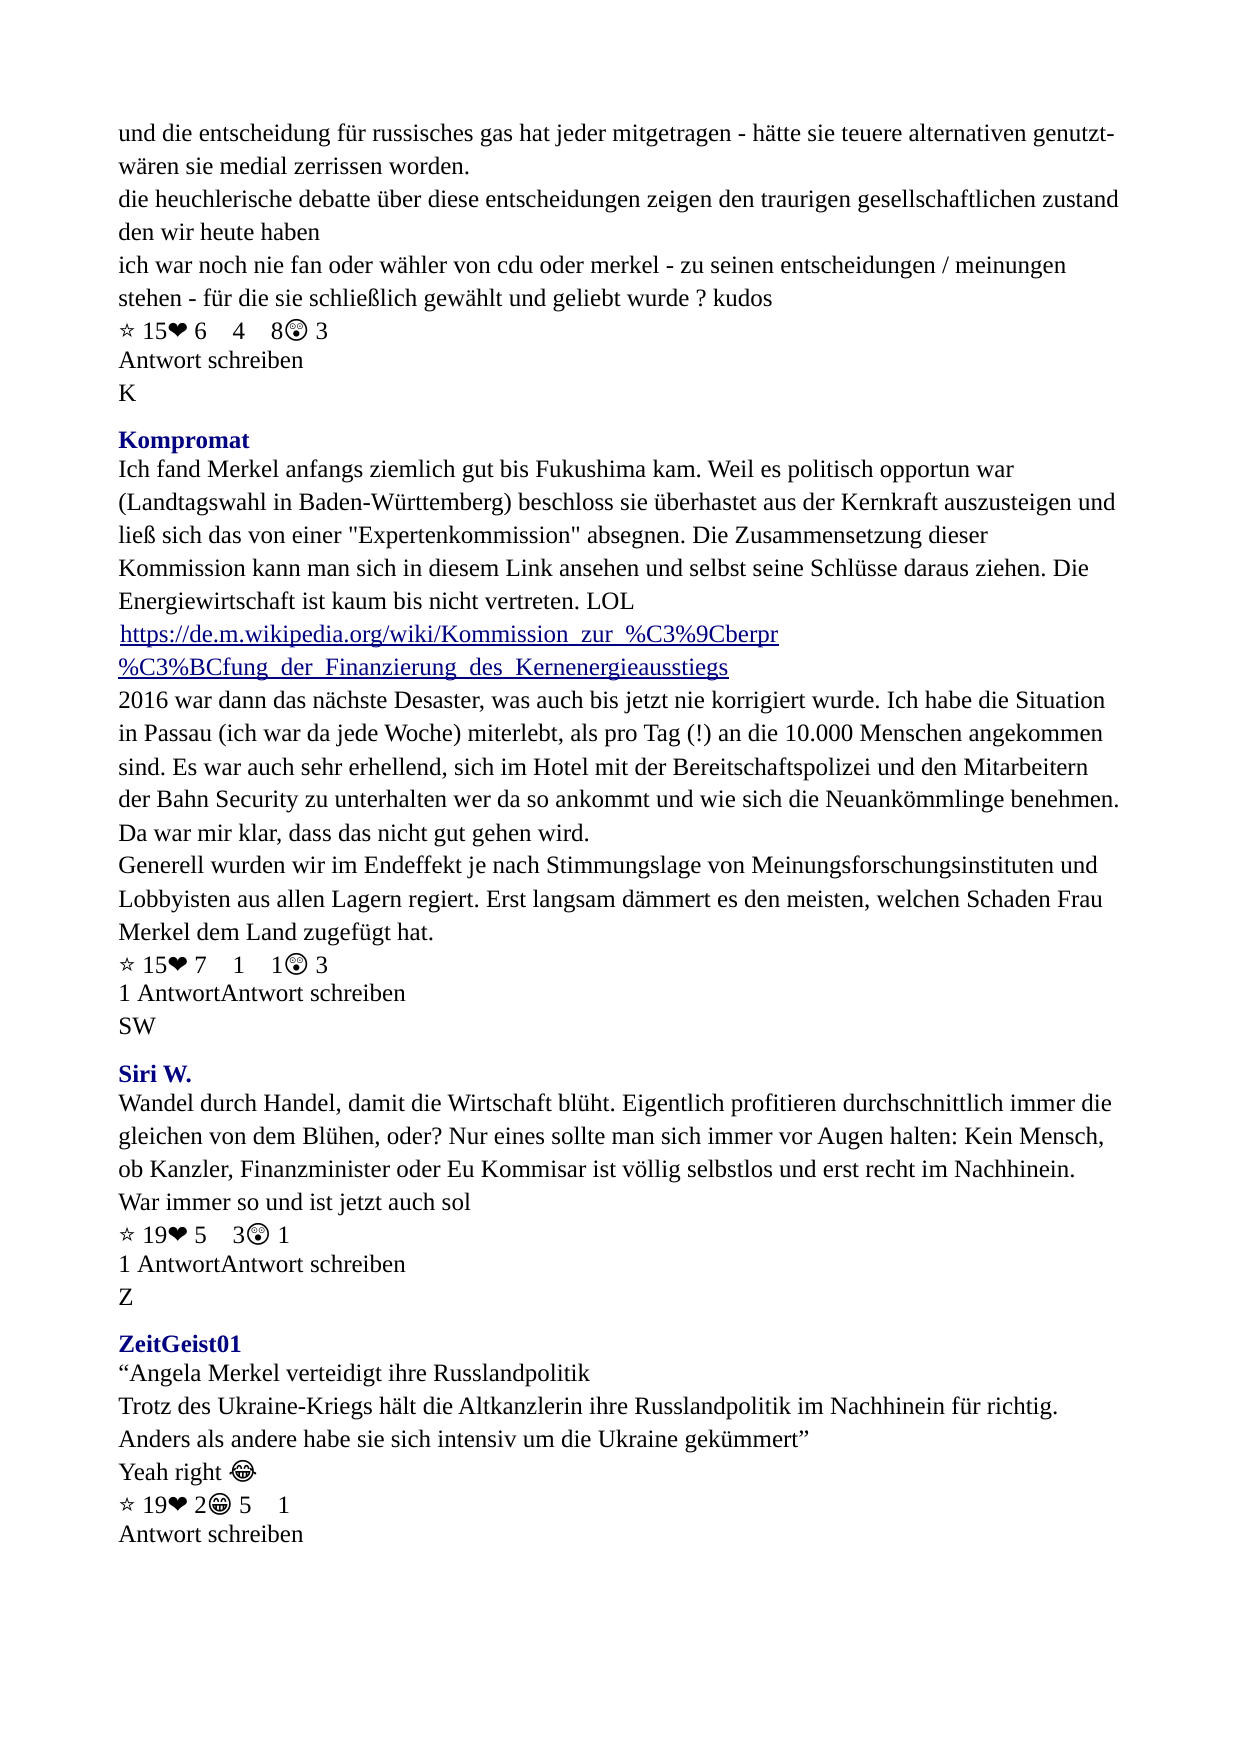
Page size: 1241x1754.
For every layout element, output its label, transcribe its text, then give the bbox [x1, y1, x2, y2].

text ⭐️ 19❤️ 2😁 5🤨 1 [118, 1490, 1122, 1519]
text Z [118, 1282, 1122, 1310]
text Antwort schreiben [118, 1519, 1122, 1548]
subtitle ZeitGeist01 [118, 1329, 1122, 1358]
text Generell wurden wir im Endeffekt je nach Stimmungslage von Meinungsforschungsinstituten und Lobbyisten aus allen Lagern regiert. Erst langsam dämmert es den meisten, welchen Schaden Frau Merkel dem Land zugefügt hat. [118, 851, 1122, 945]
text 1 AntwortAntwort schreiben [118, 1249, 1122, 1277]
text Yeah right 😂 [118, 1457, 1122, 1486]
text ⭐️ 15❤️ 7🙁 1🤨 1😲 3 [118, 950, 1122, 978]
text Antwort schreiben [118, 345, 1122, 374]
text https://de.m.wikipedia.org/wiki/Kommission_zur_%C3%9Cberpr%C3%BCfung_der_Finanzierung_des_Kernenergieausstiegs [118, 619, 1122, 681]
text und die entscheidung für russisches gas hat jeder mitgetragen - hätte sie teuere alternativen genutzt- wären sie medial zerrissen worden. [118, 118, 1122, 180]
text Trotz des Ukraine-Kriegs hält die Altkanzlerin ihre Russlandpolitik im Nachhinein für richtig. Anders als andere habe sie sich intensiv um die Ukraine gekümmert” [118, 1391, 1122, 1453]
text SW [118, 1011, 1122, 1040]
text ⭐️ 19❤️ 5🤨 3😲 1 [118, 1220, 1122, 1249]
text 1 AntwortAntwort schreiben [118, 978, 1122, 1007]
text Wandel durch Handel, damit die Wirtschaft blüht. Eigentlich profitieren durchschnittlich immer die gleichen von dem Blühen, oder? Nur eines sollte man sich immer vor Augen halten: Kein Mensch, ob Kanzler, Finanzminister oder Eu Kommisar ist völlig selbstlos und erst recht im Nachhinein. War immer so und ist jetzt auch sol [118, 1088, 1122, 1216]
text die heuchlerische debatte über diese entscheidungen zeigen den traurigen gesellschaftlichen zustand den wir heute haben [118, 184, 1122, 246]
text 2016 war dann das nächste Desaster, was auch bis jetzt nie korrigiert wurde. Ich habe die Situation in Passau (ich war da jede Woche) miterlebt, als pro Tag (!) an die 10.000 Menschen angekommen sind. Es war auch sehr erhellend, sich im Hotel mit der Bereitschaftspolizei und den Mitarbeitern der Bahn Security zu unterhalten wer da so ankommt und wie sich die Neuankömmlinge benehmen. Da war mir klar, dass das nicht gut gehen wird. [118, 686, 1122, 846]
subtitle Kompromat [118, 426, 1122, 454]
text ich war noch nie fan oder wähler von cdu oder merkel - zu seinen entscheidungen / meinungen stehen - für die sie schließlich gewählt und geliebt wurde ? kudos [118, 250, 1122, 312]
text Ich fand Merkel anfangs ziemlich gut bis Fukushima kam. Weil es politisch opportun war (Landtagswahl in Baden-Württemberg) beschloss sie überhastet aus der Kernkraft auszusteigen und ließ sich das von einer "Expertenkommission" absegnen. Die Zusammensetzung dieser Kommission kann man sich in diesem Link ansehen und selbst seine Schlüsse daraus ziehen. Die Energiewirtschaft ist kaum bis nicht vertreten. LOL [118, 454, 1122, 615]
subtitle Siri W. [118, 1059, 1122, 1088]
text K [118, 378, 1122, 407]
text ⭐️ 15❤️ 6🙁 4🤨 8😲 3 [118, 316, 1122, 345]
text “Angela Merkel verteidigt ihre Russlandpolitik [118, 1358, 1122, 1387]
